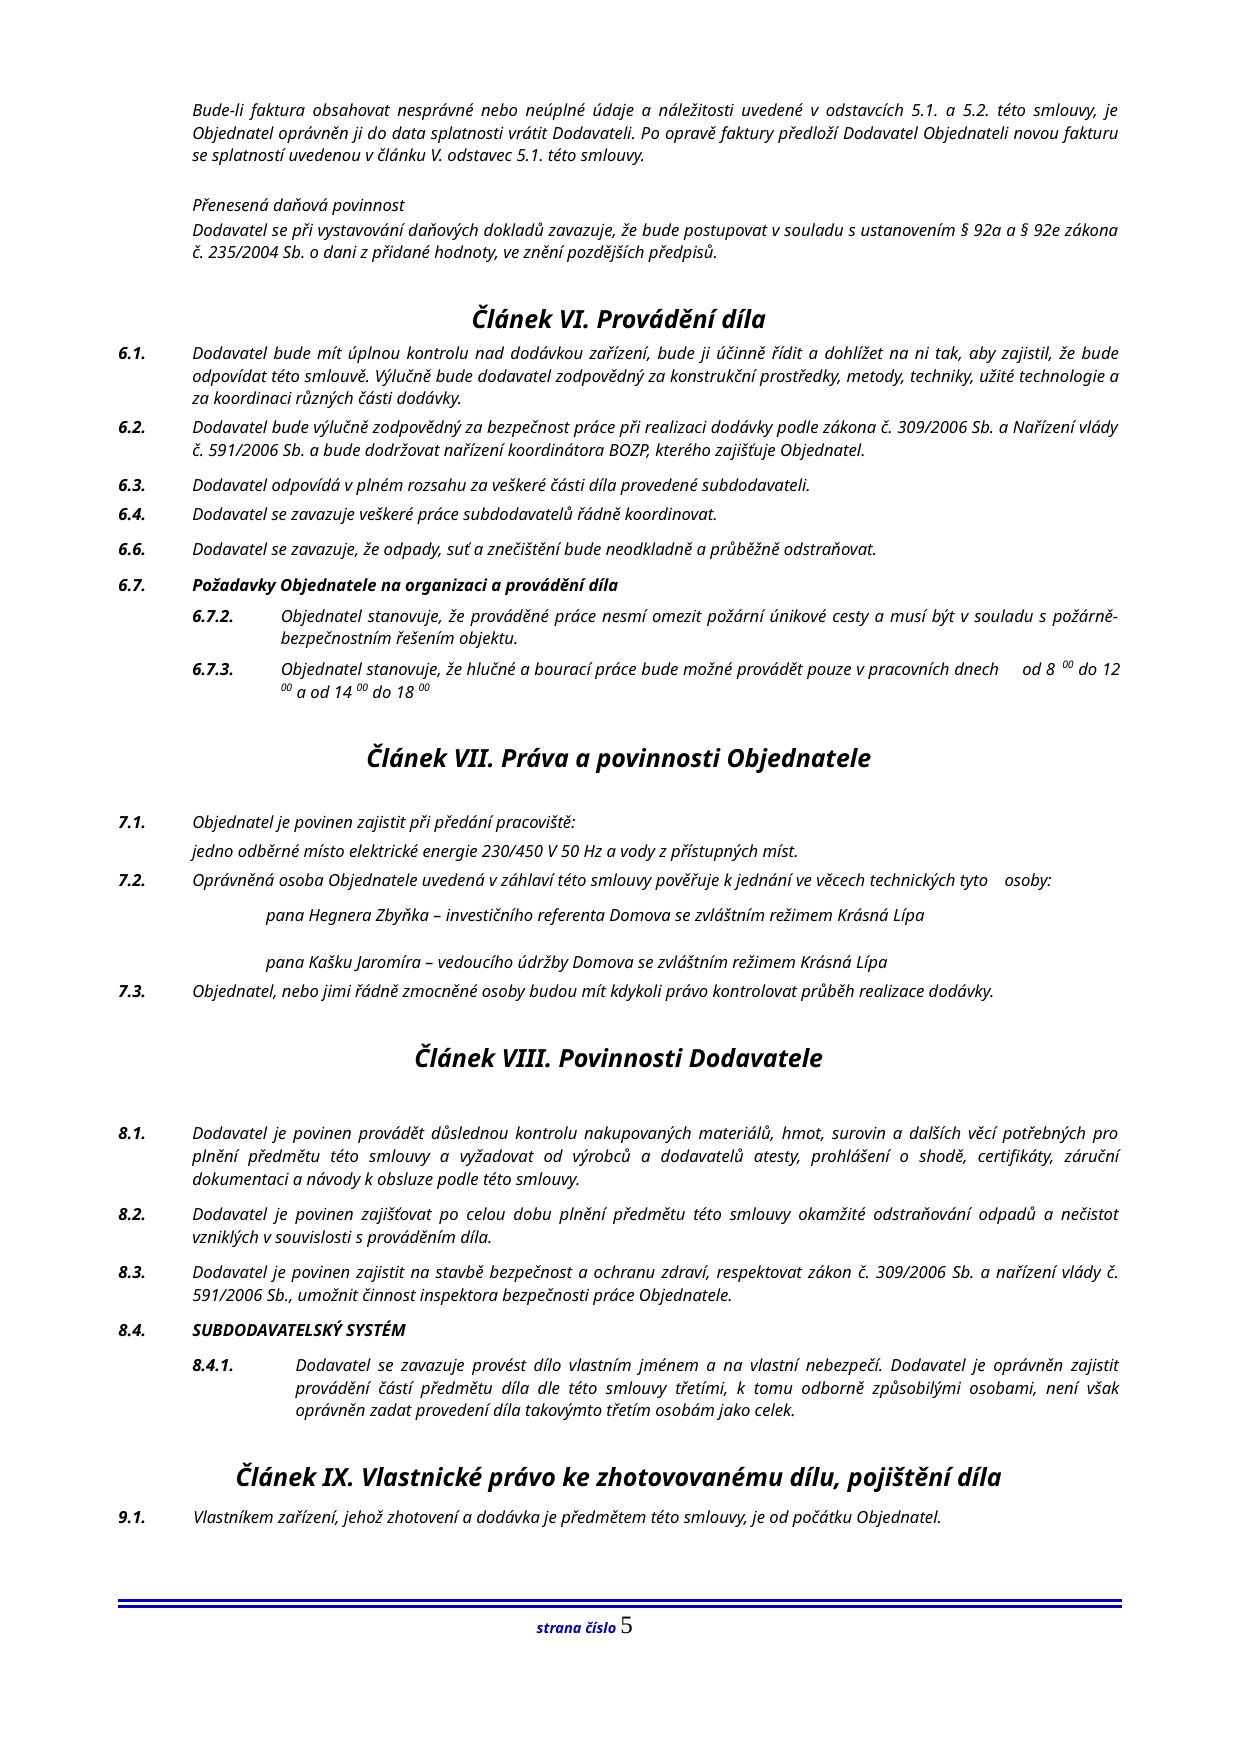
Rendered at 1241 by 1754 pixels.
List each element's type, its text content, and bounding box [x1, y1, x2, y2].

text 6.7.2. Objednatel stanovuje, že prováděné práce nesmí omezit požární únikové cesty a musí být v souladu s požárně-bezpečnostním řešením objektu. [192, 604, 1122, 650]
text Přenesená daňová povinnost [192, 193, 1122, 216]
text Článek VI. Provádění díla [118, 301, 1122, 335]
text Článek IX. Vlastnické právo ke zhotovovanému dílu, pojištění díla [118, 1459, 1122, 1493]
text 6.7.3. Objednatel stanovuje, že hlučné a bourací práce bude možné provádět pouze v pracovních dnech od 8 00 do 12 00 a od 14 00 do 18 00 [192, 658, 1122, 703]
text 8.4. subdodavatelský systém [118, 1318, 1122, 1341]
text 6.3. Dodavatel odpovídá v plném rozsahu za veškeré části díla provedené subdodavateli. [118, 474, 1122, 497]
text 9.1. Vlastníkem zařízení, jehož zhotovení a dodávka je předmětem této smlouvy, je od počátku Objednatel. [118, 1506, 1122, 1528]
text Článek VIII. Povinnosti Dodavatele [118, 1040, 1122, 1074]
text 6.7. Požadavky Objednatele na organizaci a provádění díla [118, 573, 1122, 596]
text Článek VII. Práva a povinnosti Objednatele [118, 741, 1122, 775]
text 7.2. Oprávněná osoba Objednatele uvedená v záhlaví této smlouvy pověřuje k jednání ve věcech technických tyto osoby: [118, 868, 1122, 891]
text 8.2. Dodavatel je povinen zajišťovat po celou dobu plnění předmětu této smlouvy okamžité odstraňování odpadů a nečistot vzniklých v souvislosti s prováděním díla. [118, 1203, 1122, 1248]
text 6.1. Dodavatel bude mít úplnou kontrolu nad dodávkou zařízení, bude ji účinně řídit a dohlížet na ni tak, aby zajistil, že bude odpovídat této smlouvě. Výlučně bude dodavatel zodpovědný za konstrukční prostředky, metody, techniky, užité technologie a za koordinaci různých části dodávky. [118, 342, 1122, 410]
text Bude-li faktura obsahovat nesprávné nebo neúplné údaje a náležitosti uvedené v odstavcích 5.1. a 5.2. této smlouvy, je Objednatel oprávněn ji do data splatnosti vrátit Dodavateli. Po opravě faktury předloží Dodavatel Objednateli novou fakturu se splatností uvedenou v článku V. odstavec 5.1. této smlouvy. [192, 98, 1122, 167]
text 8.1. Dodavatel je povinen provádět důslednou kontrolu nakupovaných materiálů, hmot, surovin a dalších věcí potřebných pro plnění předmětu této smlouvy a vyžadovat od výrobců a dodavatelů atesty, prohlášení o shodě, certifikáty, záruční dokumentaci a návody k obsluze podle této smlouvy. [118, 1122, 1122, 1190]
text 6.2. Dodavatel bude výlučně zodpovědný za bezpečnost práce při realizaci dodávky podle zákona č. 309/2006 Sb. a Nařízení vlády č. 591/2006 Sb. a bude dodržovat nařízení koordinátora BOZP, kterého zajišťuje Objednatel. [118, 416, 1122, 461]
text 8.3. Dodavatel je povinen zajistit na stavbě bezpečnost a ochranu zdraví, respektovat zákon č. 309/2006 Sb. a nařízení vlády č. 591/2006 Sb., umožnit činnost inspektora bezpečnosti práce Objednatele. [118, 1261, 1122, 1306]
text 8.4.1. Dodavatel se zavazuje provést dílo vlastním jménem a na vlastní nebezpečí. Dodavatel je oprávněn zajistit provádění částí předmětu díla dle této smlouvy třetími, k tomu odborně způsobilými osobami, není však oprávněn zadat provedení díla takovýmto třetím osobám jako celek. [192, 1354, 1122, 1422]
text Dodavatel se při vystavování daňových dokladů zavazuje, že bude postupovat v souladu s ustanovením § 92a a § 92e zákona č. 235/2004 Sb. o dani z přidané hodnoty, ve znění pozdějších předpisů. [192, 218, 1122, 264]
text pana Kašku Jaromíra – vedoucího údržby Domova se zvláštním režimem Krásná Lípa [266, 951, 1122, 974]
text 6.4. Dodavatel se zavazuje veškeré práce subdodavatelů řádně koordinovat. [118, 503, 1122, 526]
text pana Hegnera Zbyňka – investičního referenta Domova se zvláštním režimem Krásná Lípa [266, 903, 1122, 926]
text 6.6. Dodavatel se zavazuje, že odpady, suť a znečištění bude neodkladně a průběžně odstraňovat. [118, 538, 1122, 561]
text 7.1. Objednatel je povinen zajistit při předání pracoviště: [118, 810, 1122, 833]
text jedno odběrné místo elektrické energie 230/450 V 50 Hz a vody z přístupných míst. [118, 839, 1122, 862]
text 7.3. Objednatel, nebo jimi řádně zmocněné osoby budou mít kdykoli právo kontrolovat průběh realizace dodávky. [118, 980, 1122, 1003]
